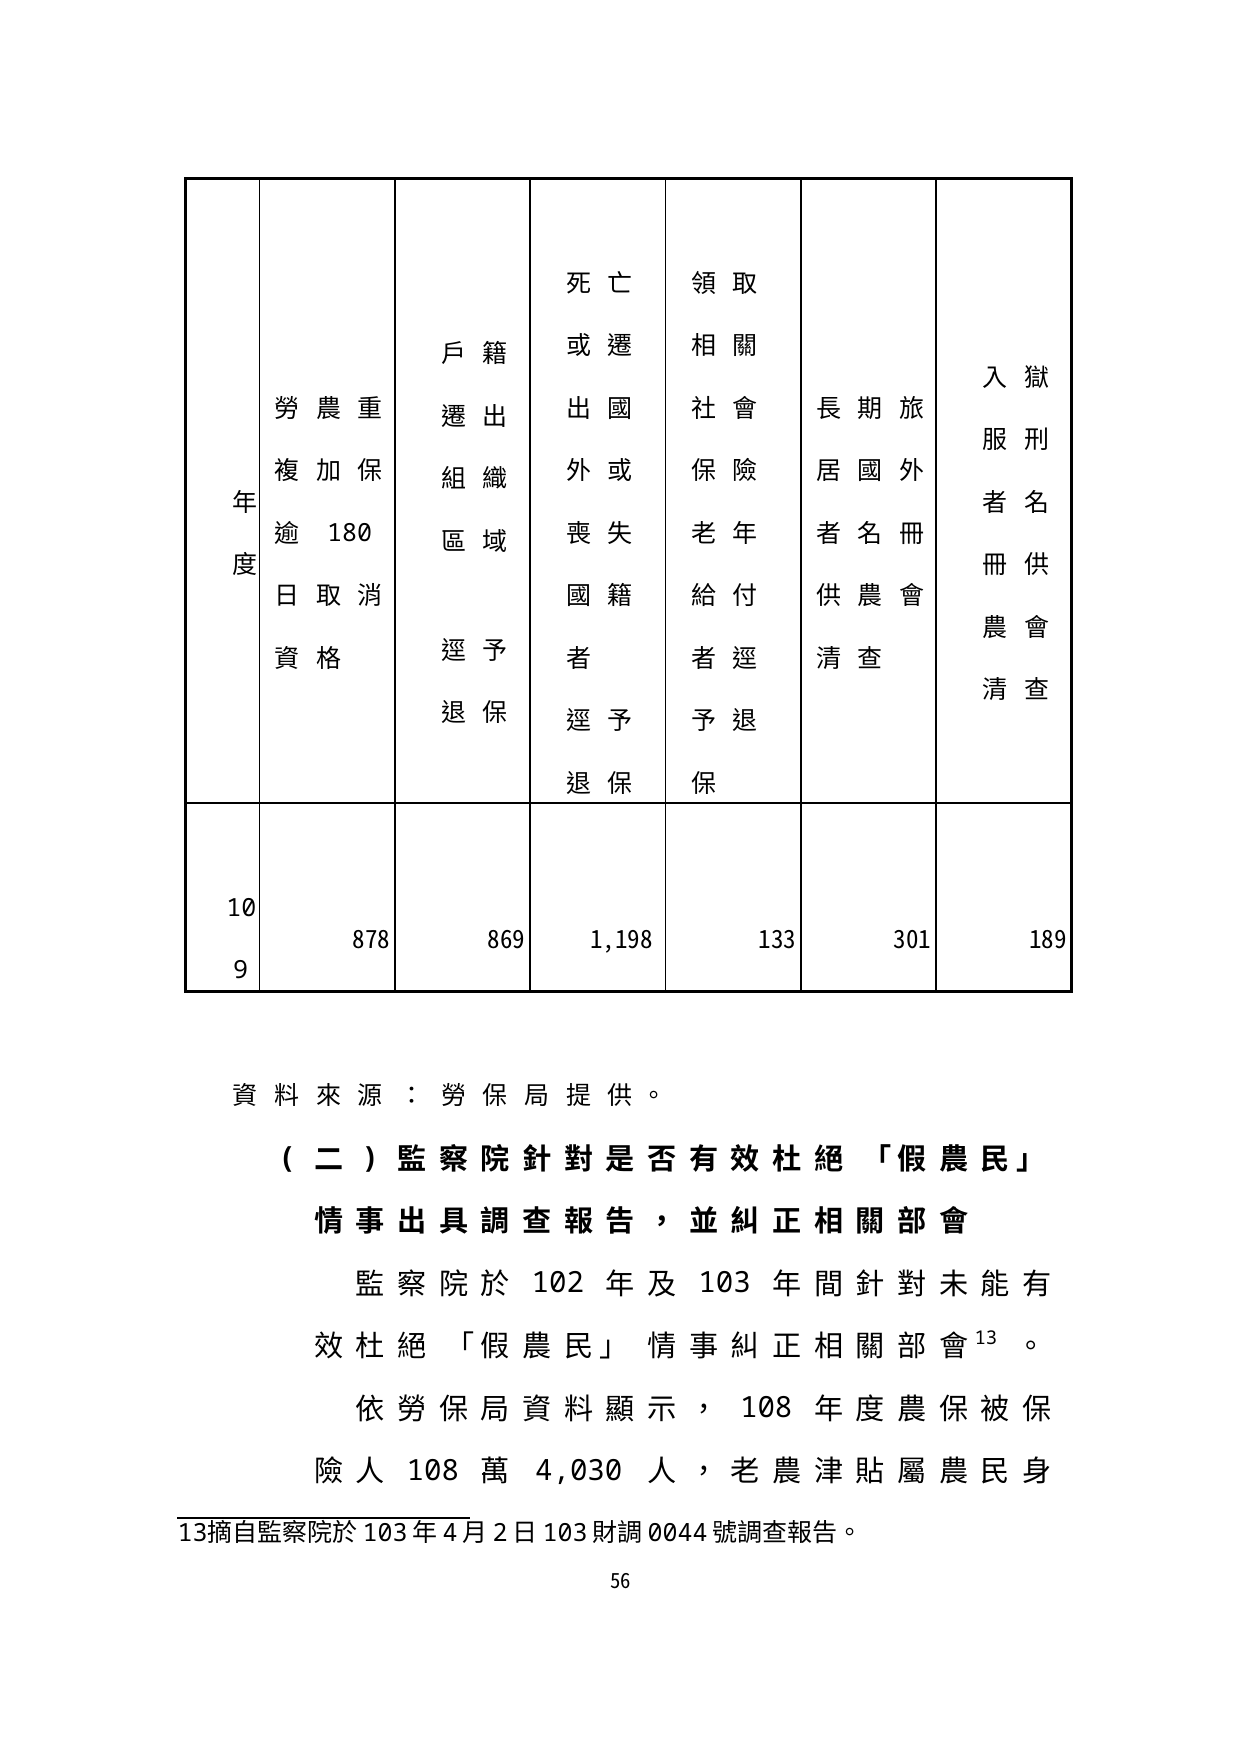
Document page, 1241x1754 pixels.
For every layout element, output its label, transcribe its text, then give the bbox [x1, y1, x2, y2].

table_header 死亡或遷出國外或喪失國籍者 逕予退保 [531, 180, 665, 802]
table_header 戶籍遷出組織區域 逕予退保 [396, 180, 529, 802]
table_cell 1,198 [531, 804, 665, 990]
table_header 長期旅居國外者名冊供農會清查 [802, 180, 935, 802]
table_cell 133 [666, 804, 800, 990]
table_cell 869 [396, 804, 529, 990]
text 監察院於102年及103年間針對未能有效杜絕「假農民」情事糾正相關部會。 [271, 1240, 1058, 1365]
table_cell 301 [802, 804, 935, 990]
text 摘自監察院於103年4月2日103財調0044號調查報告。 [177, 1518, 1063, 1547]
table_header 領取相關社會保險老年給付者逕予退保 [666, 180, 800, 802]
text (二)監察院針對是否有效杜絕「假農民」情事出具調查報告，並糾正相關部會 [242, 1115, 1058, 1240]
table_header 勞農重複加保逾180日取消資格 [260, 180, 394, 802]
table_cell 109 [187, 804, 259, 990]
table_cell 878 [260, 804, 394, 990]
table_header 年度 [187, 180, 259, 802]
text 資料來源：勞保局提供。 [184, 1052, 1058, 1115]
table_cell 189 [937, 804, 1070, 990]
table_header 入獄服刑者名冊供農會清查 [937, 180, 1070, 802]
text 依勞保局資料顯示，108年度農保被保險人108萬4,030人，老農津貼屬農民身 [271, 1365, 1058, 1490]
